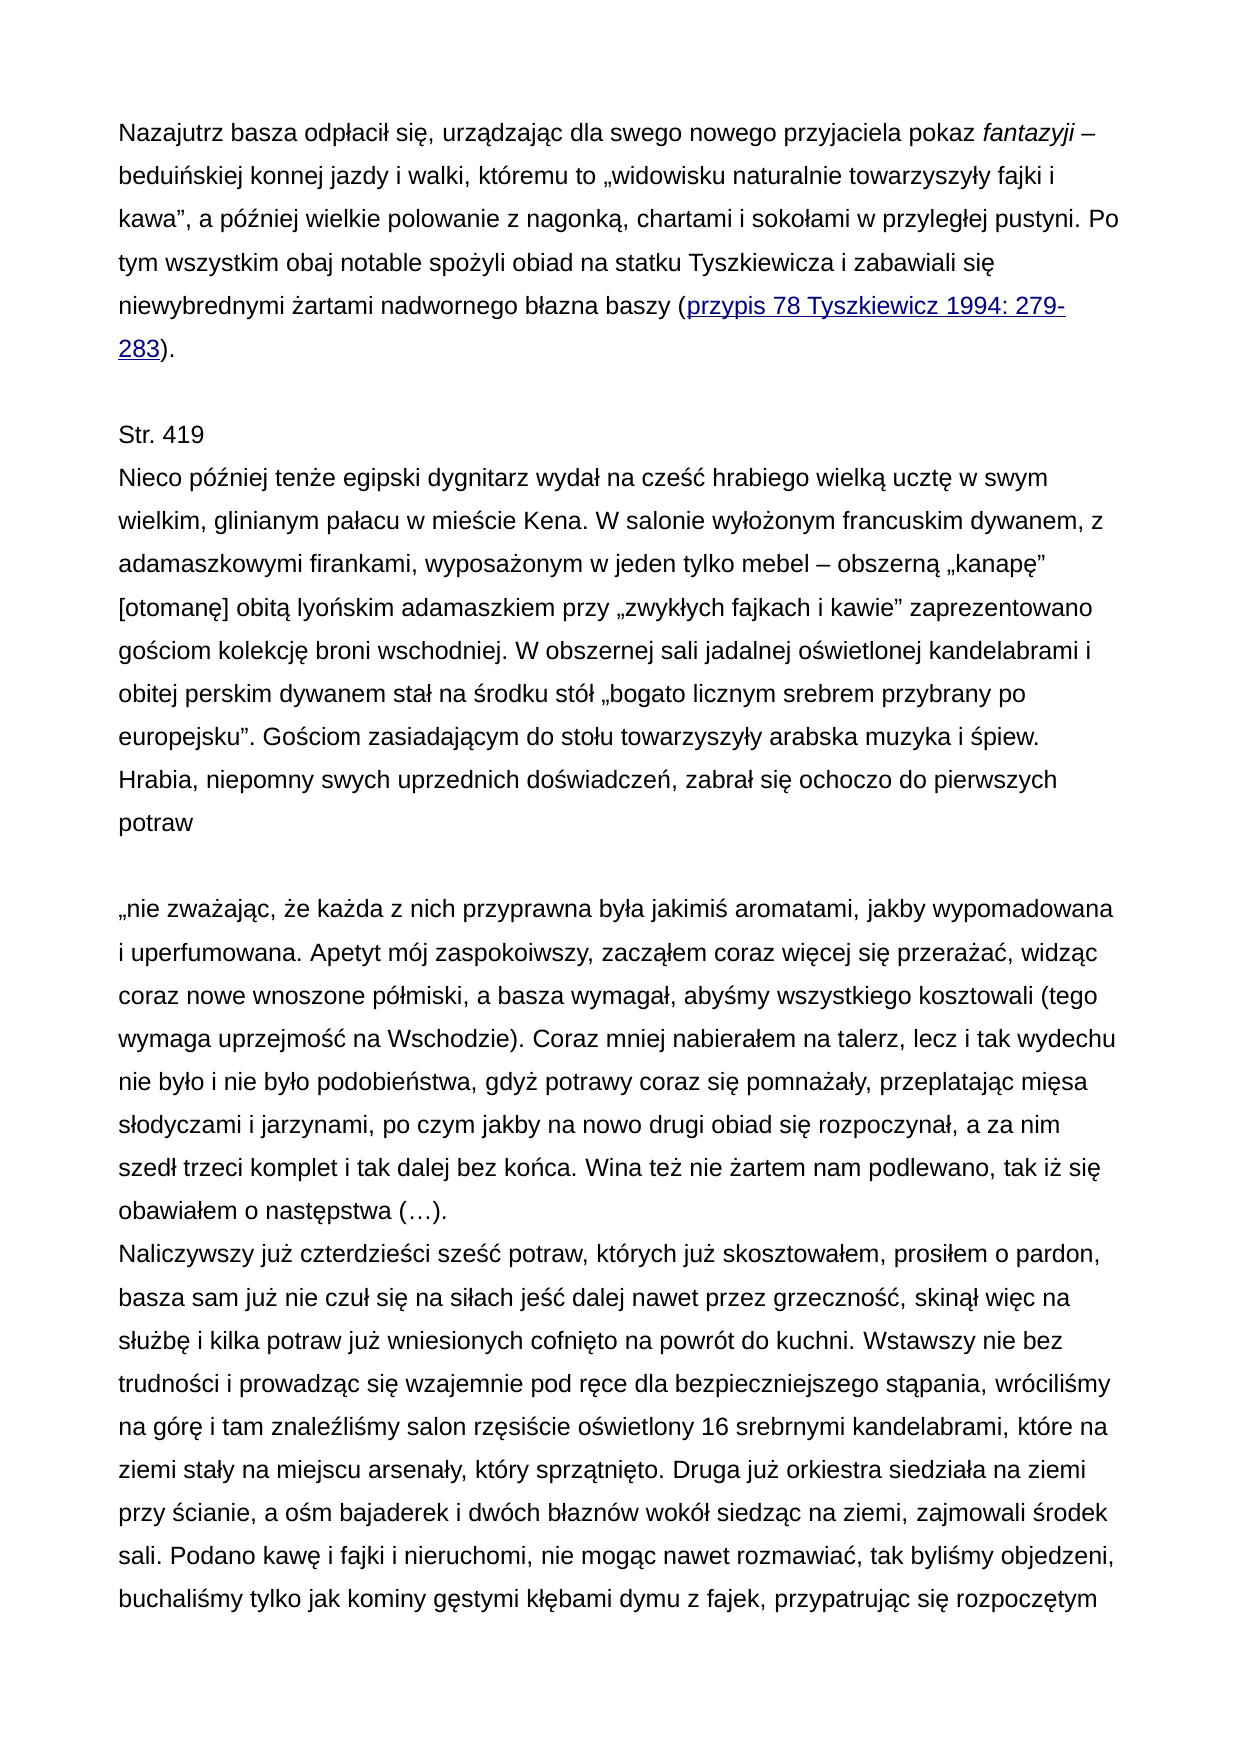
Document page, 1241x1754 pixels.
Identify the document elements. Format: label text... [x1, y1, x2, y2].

text Nieco później tenże egipski dygnitarz wydał na cześć hrabiego wielką ucztę w swym wielkim, glinianym pałacu w mieście Kena. W salonie wyłożonym francuskim dywanem, z adamaszkowymi firankami, wyposażonym w jeden tylko mebel – obszerną „kanapę” [otomanę] obitą lyońskim adamaszkiem przy „zwykłych fajkach i kawie” zaprezentowano gościom kolekcję broni wschodniej. W obszernej sali jadalnej oświetlonej kandelabrami i obitej perskim dywanem stał na środku stół „bogato licznym srebrem przybrany po europejsku”. Gościom zasiadającym do stołu towarzyszyły arabska muzyka i śpiew. [118, 463, 1122, 751]
text Str. 419 [118, 420, 1122, 449]
text Hrabia, niepomny swych uprzednich doświadczeń, zabrał się ochoczo do pierwszych potraw [118, 765, 1122, 837]
text „nie zważając, że każda z nich przyprawna była jakimiś aromatami, jakby wypomadowana i uperfumowana. Apetyt mój zaspokoiwszy, zacząłem coraz więcej się przerażać, widząc coraz nowe wnoszone półmiski, a basza wymagał, abyśmy wszystkiego kosztowali (tego wymaga uprzejmość na Wschodzie). Coraz mniej nabierałem na talerz, lecz i tak wydechu nie było i nie było podobieństwa, gdyż potrawy coraz się pomnażały, przeplatając mięsa słodyczami i jarzynami, po czym jakby na nowo drugi obiad się rozpoczynał, a za nim szedł trzeci komplet i tak dalej bez końca. Wina też nie żartem nam podlewano, tak iż się obawiałem o następstwa (…). [118, 894, 1122, 1225]
text Naliczywszy już czterdzieści sześć potraw, których już skosztowałem, prosiłem o pardon, basza sam już nie czuł się na siłach jeść dalej nawet przez grzeczność, skinął więc na służbę i kilka potraw już wniesionych cofnięto na powrót do kuchni. Wstawszy nie bez trudności i prowadząc się wzajemnie pod ręce dla bezpieczniejszego stąpania, wróciliśmy na górę i tam znaleźliśmy salon rzęsiście oświetlony 16 srebrnymi kandelabrami, które na ziemi stały na miejscu arsenały, który sprzątnięto. Druga już orkiestra siedziała na ziemi przy ścianie, a ośm bajaderek i dwóch błaznów wokół siedząc na ziemi, zajmowali środek sali. Podano kawę i fajki i nieruchomi, nie mogąc nawet rozmawiać, tak byliśmy objedzeni, buchaliśmy tylko jak kominy gęstymi kłębami dymu z fajek, przypatrując się rozpoczętym [118, 1239, 1122, 1613]
text Nazajutrz basza odpłacił się, urządzając dla swego nowego przyjaciela pokaz fantazyji – beduińskiej konnej jazdy i walki, któremu to „widowisku naturalnie towarzyszyły fajki i kawa”, a później wielkie polowanie z nagonką, chartami i sokołami w przyległej pustyni. Po tym wszystkim obaj notable spożyli obiad na statku Tyszkiewicza i zabawiali się niewybrednymi żartami nadwornego błazna baszy (przypis 78 Tyszkiewicz 1994: 279-283). [118, 118, 1122, 362]
